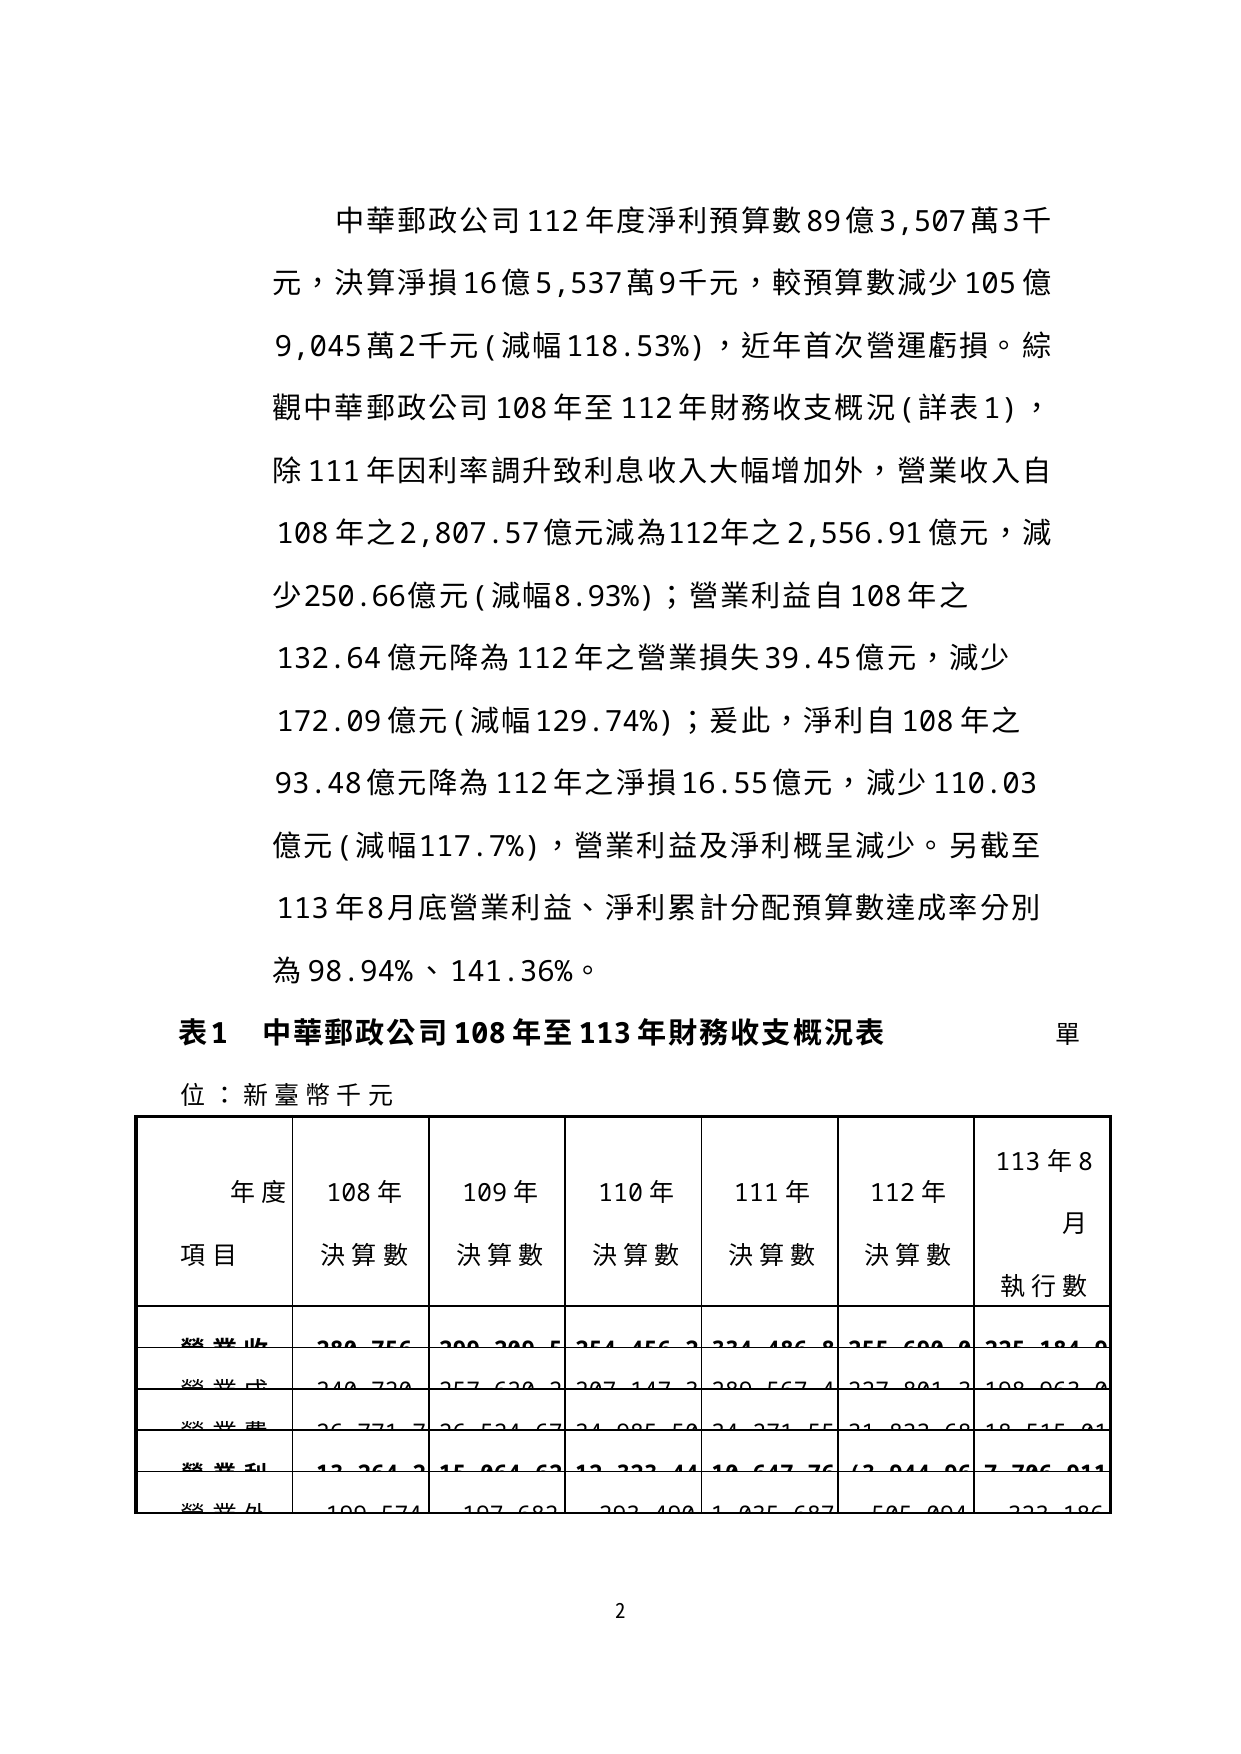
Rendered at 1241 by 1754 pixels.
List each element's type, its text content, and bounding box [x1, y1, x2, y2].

table_cell 營業成本 [138, 1348, 292, 1388]
text 中華郵政公司112年度淨利預算數89億3,507萬3千元，決算淨損16億5,537萬9千元，較預算數減少105億9,045萬2千元(減幅118.53%)，近年首次營運虧損。綜觀中華郵政公司108年至112年財務收支概況(詳表1)，除111年因利率調升致利息收入大幅增加外，營業收入自108年之2,807.57億元減為112年之2,556.91億元，減少250.66億元(減幅8.93%)；營業利益自108年之132.64億元降為112年之營業損失39.45億元，減少172.09億元(減幅129.74%)；爰此，淨利自108年之93.48億元降為112年之淨損16.55億元，減少110.03億元(減幅117.7%)，營業利益及淨利概呈減少。另截至113年8月底營業利益、淨利累計分配預算數達成率分別為98.94%、141.36%。 [266, 177, 1063, 990]
table_cell 營業費用 [138, 1390, 292, 1429]
table_cell 7,706,911 [975, 1431, 1109, 1471]
table_cell 254,456,250 [566, 1307, 701, 1347]
table_cell 505,094 [839, 1472, 973, 1512]
table_cell 15,064,621 [430, 1431, 564, 1471]
table_cell 293,490 [566, 1472, 701, 1512]
table_cell 334,486,802 [702, 1307, 837, 1347]
table_cell 26,771,706 [293, 1390, 428, 1429]
table_cell 225,184,990 [975, 1307, 1109, 1347]
table_cell 10,647,762 [702, 1431, 837, 1471]
table_cell 323,186 [975, 1472, 1109, 1512]
table_cell 257,620,222 [430, 1348, 564, 1388]
table_cell 280,756,843 [293, 1307, 428, 1347]
text 表1 中華郵政公司108年至113年財務收支概況表 單位：新臺幣千元 [133, 990, 1107, 1115]
table_cell (3,944,969) [839, 1431, 973, 1471]
table_cell 227,801,331 [839, 1348, 973, 1388]
table_header 108年 決算數 [293, 1118, 428, 1305]
table_cell 31,833,686 [839, 1390, 973, 1429]
table_cell 1,035,687 [702, 1472, 837, 1512]
table_cell 營業利益(損失) [138, 1431, 292, 1471]
table_cell 289,567,489 [702, 1348, 837, 1388]
table_cell 營業收入 [138, 1307, 292, 1347]
table_cell 34,271,551 [702, 1390, 837, 1429]
table_cell 26,524,674 [430, 1390, 564, 1429]
table_cell 255,690,048 [839, 1307, 973, 1347]
table_header 113年8月 執行數 [975, 1118, 1109, 1305]
table_header 110年 決算數 [566, 1118, 701, 1305]
table_cell 299,209,517 [430, 1307, 564, 1347]
table_header 111年 決算數 [702, 1118, 837, 1305]
table_cell 240,720,862 [293, 1348, 428, 1388]
table_cell 198,963,066 [975, 1348, 1109, 1388]
table_header 109年 決算數 [430, 1118, 564, 1305]
table_cell 199,574 [293, 1472, 428, 1512]
table_cell 13,264,275 [293, 1431, 428, 1471]
table_cell 營業外收入 [138, 1472, 292, 1512]
table_cell 12,323,444 [566, 1431, 701, 1471]
table_header 112年 決算數 [839, 1118, 973, 1305]
table_cell 34,985,505 [566, 1390, 701, 1429]
table_cell 197,682 [430, 1472, 564, 1512]
table_cell 18,515,013 [975, 1390, 1109, 1429]
table_cell 207,147,301 [566, 1348, 701, 1388]
table_header 年度 項目 [138, 1118, 292, 1305]
